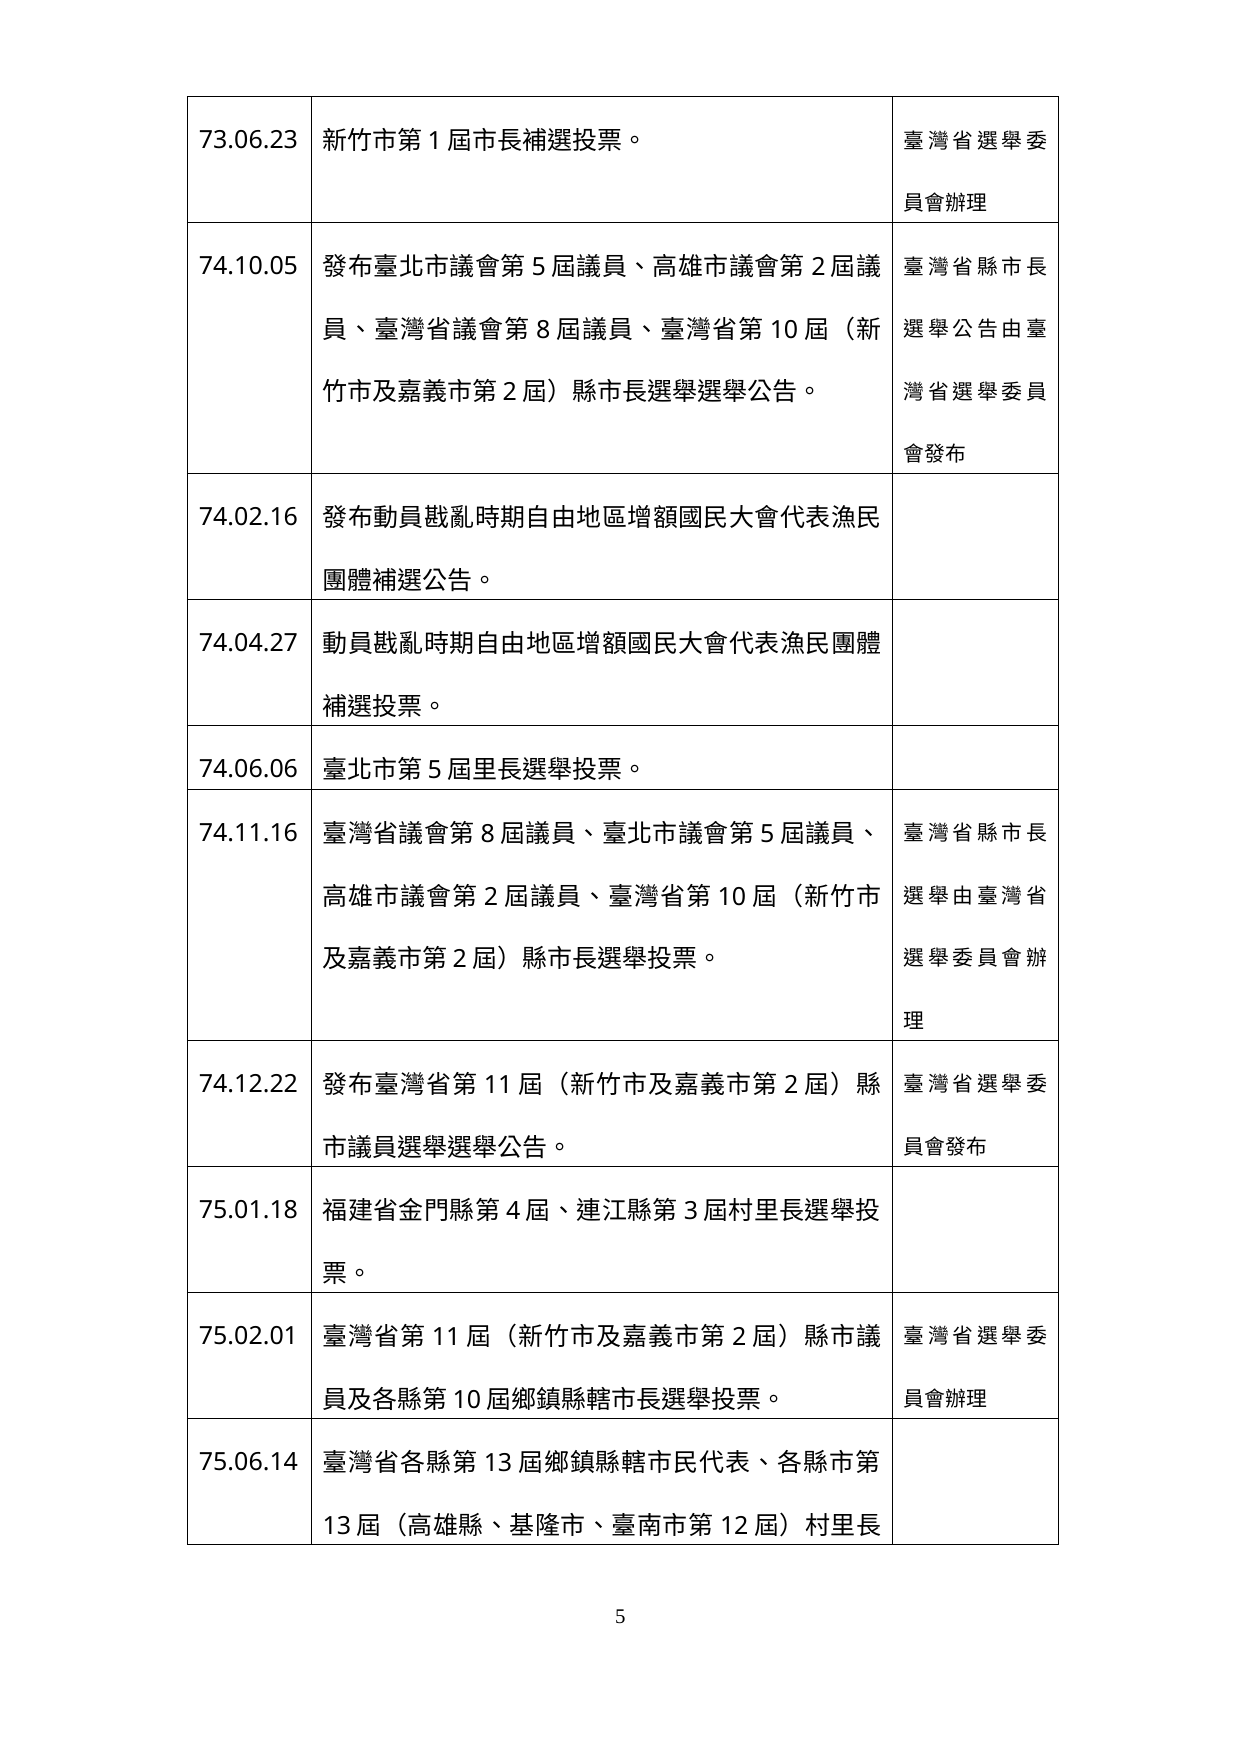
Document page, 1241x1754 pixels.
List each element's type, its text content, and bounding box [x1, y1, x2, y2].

table_cell 74.12.22 [188, 1041, 311, 1166]
table_cell 新竹市第1屆市長補選投票。 [312, 97, 892, 222]
table_cell 臺灣省縣市長選舉由臺灣省選舉委員會辦理 [893, 790, 1058, 1040]
table_cell 發布臺北市議會第5屆議員、高雄市議會第2屆議員、臺灣省議會第8屆議員、臺灣省第10屆（新竹市及嘉義市第2屆）縣市長選舉選舉公告。 [312, 223, 892, 473]
table_cell 75.01.18 [188, 1167, 311, 1292]
table_cell [893, 1419, 1058, 1544]
table_cell 動員戡亂時期自由地區增額國民大會代表漁民團體補選投票。 [312, 600, 892, 725]
table_cell 75.06.14 [188, 1419, 311, 1544]
table_cell 74.02.16 [188, 474, 311, 599]
table_cell 臺灣省議會第8屆議員、臺北市議會第5屆議員、高雄市議會第2屆議員、臺灣省第10屆（新竹市及嘉義市第2屆）縣市長選舉投票。 [312, 790, 892, 1040]
table_cell 臺北市第5屆里長選舉投票。 [312, 726, 892, 789]
table_cell 臺灣省縣市長選舉公告由臺灣省選舉委員會發布 [893, 223, 1058, 473]
table_cell 臺灣省第11屆（新竹市及嘉義市第2屆）縣市議員及各縣第10屆鄉鎮縣轄市長選舉投票。 [312, 1293, 892, 1418]
table_cell 73.06.23 [188, 97, 311, 222]
table_cell 臺灣省選舉委員會辦理 [893, 97, 1058, 222]
table_cell [893, 474, 1058, 599]
table_cell 臺灣省選舉委員會辦理 [893, 1293, 1058, 1418]
table_cell 74.10.05 [188, 223, 311, 473]
table_cell [893, 1167, 1058, 1292]
table_cell 福建省金門縣第4屆、連江縣第3屆村里長選舉投票。 [312, 1167, 892, 1292]
table_cell [893, 600, 1058, 725]
table_cell 74.04.27 [188, 600, 311, 725]
table_cell 臺灣省選舉委員會發布 [893, 1041, 1058, 1166]
table_cell 75.02.01 [188, 1293, 311, 1418]
table_cell 發布動員戡亂時期自由地區增額國民大會代表漁民團體補選公告。 [312, 474, 892, 599]
table_cell 74.06.06 [188, 726, 311, 789]
table_cell 臺灣省各縣第13屆鄉鎮縣轄市民代表、各縣市第13屆（高雄縣、基隆市、臺南市第12屆）村里長 [312, 1419, 892, 1544]
table_cell [893, 726, 1058, 789]
table_cell 發布臺灣省第11屆（新竹市及嘉義市第2屆）縣市議員選舉選舉公告。 [312, 1041, 892, 1166]
table_cell 74.11.16 [188, 790, 311, 1040]
